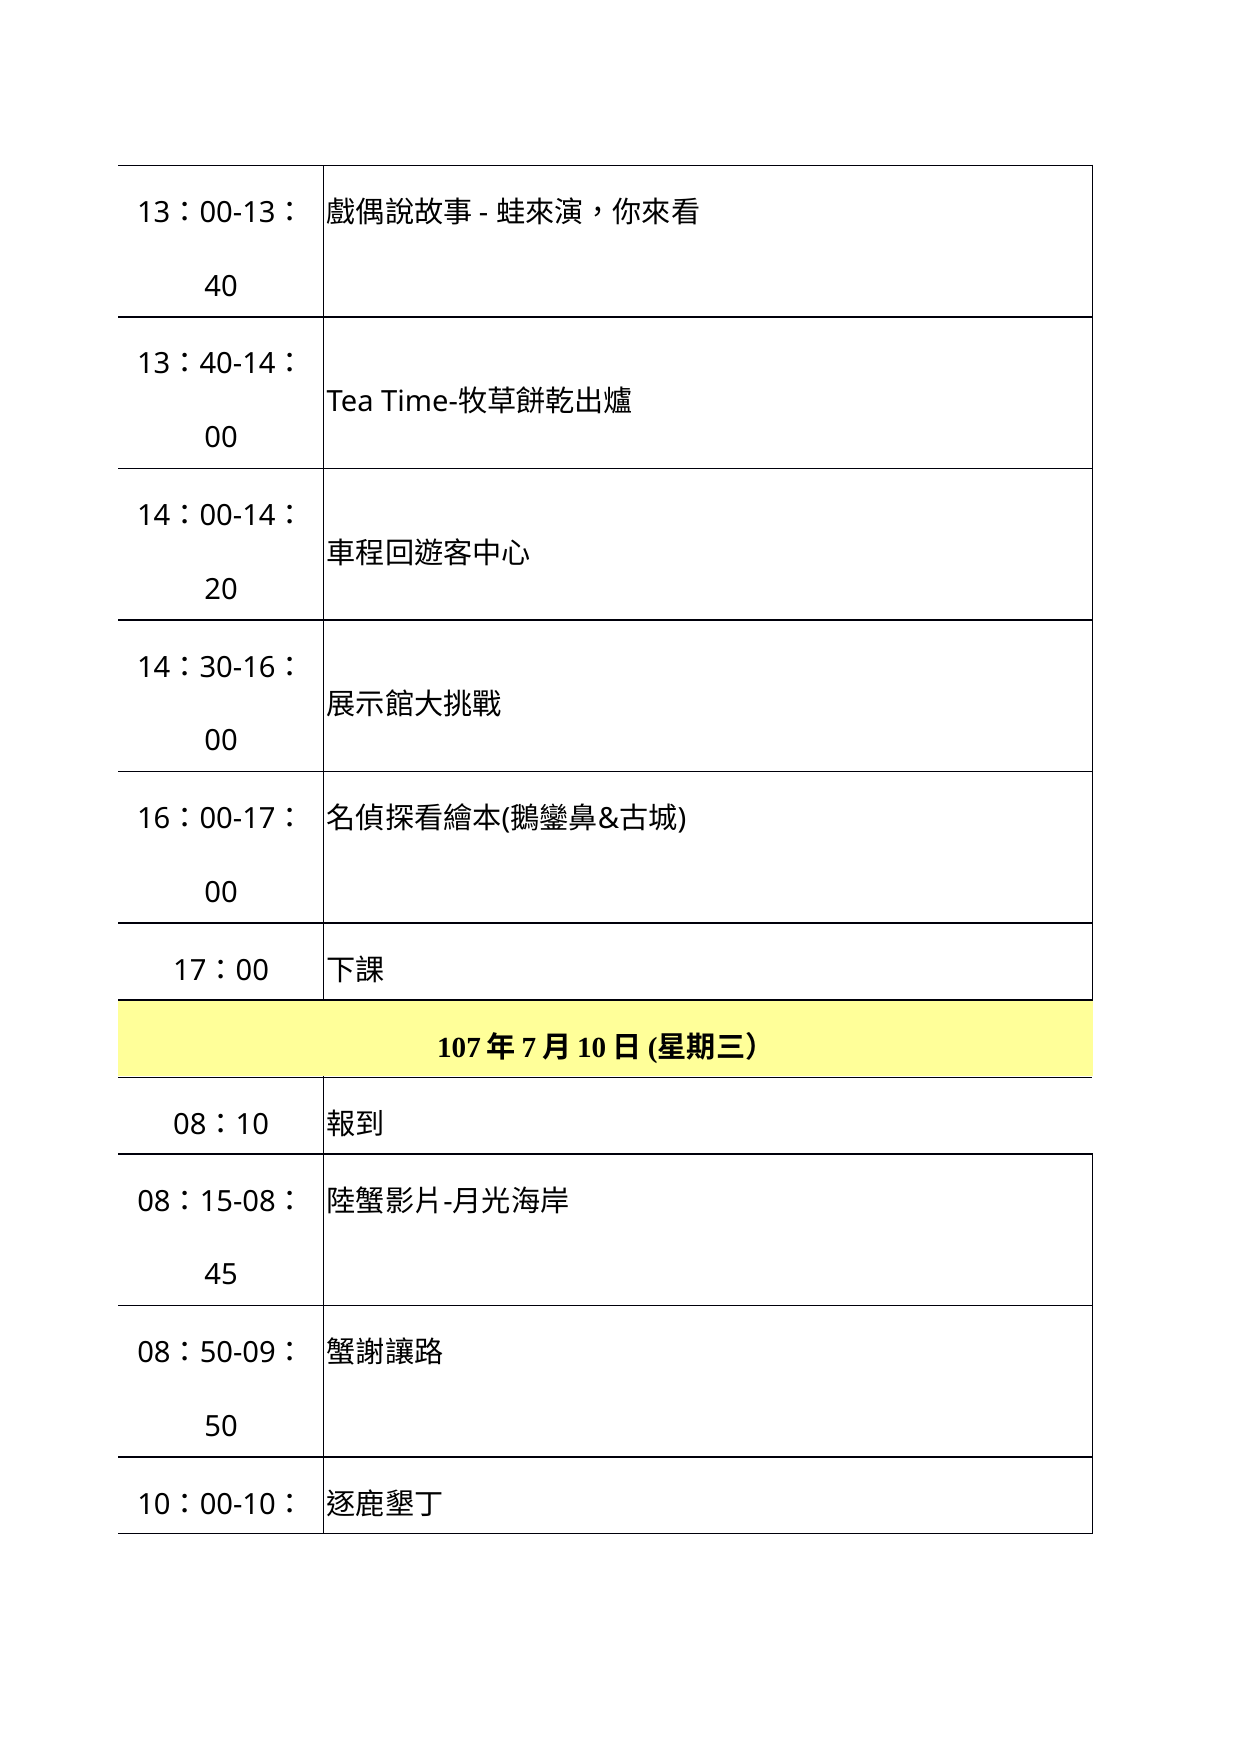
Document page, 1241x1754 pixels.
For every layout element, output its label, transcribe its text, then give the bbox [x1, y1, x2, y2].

table_cell 陸蟹影片-月光海岸 [324, 1155, 1092, 1304]
table_cell Tea Time-牧草餅乾出爐 [324, 318, 1092, 468]
table_cell 車程回遊客中心 [324, 469, 1092, 619]
table_cell 蟹謝讓路 [324, 1306, 1092, 1456]
table_cell 逐鹿墾丁 [324, 1458, 1092, 1533]
table_cell 報到 [324, 1076, 1093, 1153]
table_cell 14：30-16：00 [118, 621, 323, 771]
table_cell 08：10 [118, 1078, 323, 1153]
table_cell 16：00-17：00 [118, 772, 323, 922]
table_cell 14：00-14：20 [118, 469, 323, 619]
table_cell 下課 [324, 924, 1092, 999]
table_cell 08：50-09：50 [118, 1306, 323, 1456]
table_cell 17：00 [118, 924, 323, 999]
table_cell 名偵探看繪本(鵝鑾鼻&古城) [324, 772, 1092, 922]
table_cell 08：15-08：45 [118, 1155, 323, 1304]
table_header 107年7月10日 (星期三） [118, 1001, 1093, 1076]
table_cell 13：00-13：40 [118, 166, 323, 316]
table_cell 13：40-14：00 [118, 318, 323, 468]
table_cell 展示館大挑戰 [324, 621, 1092, 771]
table_cell 戲偶說故事 - 蛙來演，你來看 [324, 166, 1092, 316]
table_cell 10：00-10： [118, 1458, 323, 1533]
